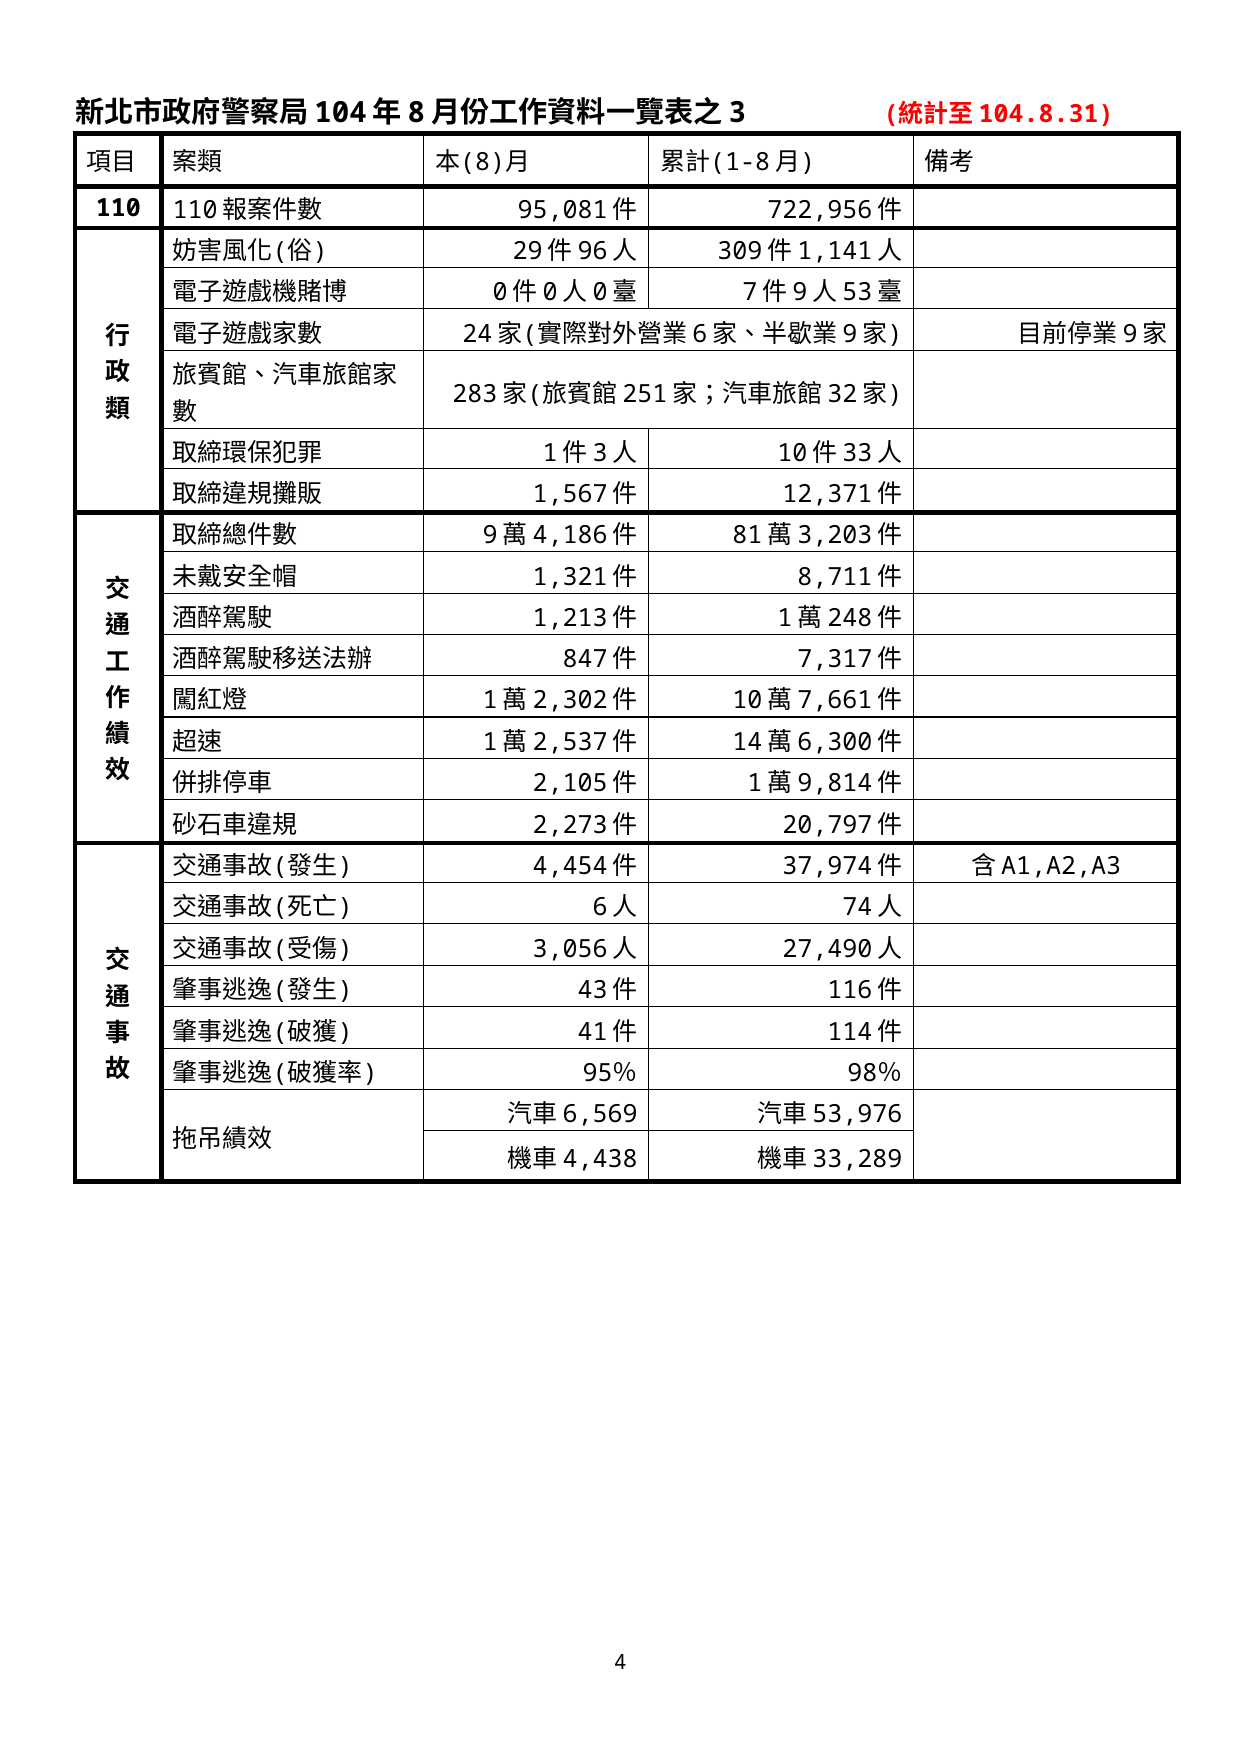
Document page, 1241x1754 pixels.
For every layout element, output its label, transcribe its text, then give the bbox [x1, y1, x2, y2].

table_cell 2,273件 [424, 800, 648, 841]
table_cell 110 [77, 189, 159, 226]
table_cell 機車33,289 [649, 1131, 913, 1179]
table_cell [914, 883, 1176, 923]
table_cell 41件 [424, 1007, 648, 1047]
table_cell [914, 230, 1176, 267]
table_cell [914, 635, 1176, 675]
table_cell 含A1,A2,A3 [914, 845, 1176, 882]
table_cell 722,956件 [649, 189, 913, 226]
table_cell [914, 800, 1176, 841]
table_cell 1,213件 [424, 594, 648, 634]
table_cell 0件0人0臺 [424, 268, 648, 308]
table_cell 24家(實際對外營業6家、半歇業9家) [424, 309, 913, 350]
table_cell [914, 515, 1176, 551]
table_cell 行政類 [77, 230, 159, 510]
table_cell 未戴安全帽 [164, 552, 423, 592]
table_cell 43件 [424, 966, 648, 1006]
table_cell 9萬4,186件 [424, 515, 648, 551]
table_cell 取締總件數 [164, 515, 423, 551]
table_cell 交通事故 [77, 845, 159, 1179]
table_cell [914, 966, 1176, 1006]
table_cell 拖吊績效 [164, 1090, 423, 1179]
table_cell 妨害風化(俗) [164, 230, 423, 267]
table_cell 機車4,438 [424, 1131, 648, 1179]
table_cell 10件33人 [649, 429, 913, 468]
table_cell 1,321件 [424, 552, 648, 592]
table_cell [914, 1007, 1176, 1047]
table_header 備考 [914, 136, 1176, 184]
table_cell 2,105件 [424, 759, 648, 799]
table_cell 1萬2,302件 [424, 676, 648, 716]
table_cell 肇事逃逸(破獲) [164, 1007, 423, 1047]
table_cell 95％ [424, 1049, 648, 1089]
table_cell 1件3人 [424, 429, 648, 468]
table_cell 砂石車違規 [164, 800, 423, 841]
table_cell [914, 718, 1176, 758]
table_cell 肇事逃逸(破獲率) [164, 1049, 423, 1089]
table_cell 酒醉駕駛 [164, 594, 423, 634]
table_cell 取締環保犯罪 [164, 429, 423, 468]
table_cell 74人 [649, 883, 913, 923]
table_cell 目前停業9家 [914, 309, 1176, 350]
table_cell 1萬248件 [649, 594, 913, 634]
table_cell [914, 759, 1176, 799]
table_cell 1萬2,537件 [424, 718, 648, 758]
table_cell 電子遊戲機賭博 [164, 268, 423, 308]
table_cell 95,081件 [424, 189, 648, 226]
table_header 案類 [164, 136, 423, 184]
table_cell [914, 268, 1176, 308]
table_cell 81萬3,203件 [649, 515, 913, 551]
table_cell 110報案件數 [164, 189, 423, 226]
table_cell 併排停車 [164, 759, 423, 799]
table_cell 交通工作績效 [77, 515, 159, 841]
table_cell [914, 189, 1176, 226]
table_header 累計(1-8月) [649, 136, 913, 184]
table_cell 12,371件 [649, 469, 913, 510]
table_cell [914, 676, 1176, 716]
table_cell 309件1,141人 [649, 230, 913, 267]
table_cell 29件96人 [424, 230, 648, 267]
table_cell 交通事故(死亡) [164, 883, 423, 923]
table_cell 1萬9,814件 [649, 759, 913, 799]
table_cell [914, 924, 1176, 965]
table_cell 14萬6,300件 [649, 718, 913, 758]
table_cell 116件 [649, 966, 913, 1006]
table_cell 283家(旅賓館251家；汽車旅館32家) [424, 351, 913, 427]
table_cell 114件 [649, 1007, 913, 1047]
table_cell 交通事故(發生) [164, 845, 423, 882]
table_cell 酒醉駕駛移送法辦 [164, 635, 423, 675]
table_cell [914, 1049, 1176, 1089]
table_cell 汽車53,976 [649, 1090, 913, 1130]
table_cell 旅賓館、汽車旅館家數 [164, 351, 423, 427]
table_cell 20,797件 [649, 800, 913, 841]
table_cell 交通事故(受傷) [164, 924, 423, 965]
table_cell 847件 [424, 635, 648, 675]
table_cell [914, 469, 1176, 510]
table_cell 超速 [164, 718, 423, 758]
table_cell 98％ [649, 1049, 913, 1089]
table_cell 10萬7,661件 [649, 676, 913, 716]
table_cell [914, 1090, 1176, 1179]
table_cell 6人 [424, 883, 648, 923]
table_cell 7,317件 [649, 635, 913, 675]
table_cell [914, 594, 1176, 634]
table_cell 8,711件 [649, 552, 913, 592]
table_cell [914, 552, 1176, 592]
table_cell 4,454件 [424, 845, 648, 882]
table_header 本(8)月 [424, 136, 648, 184]
table_cell 電子遊戲家數 [164, 309, 423, 350]
table_cell 3,056人 [424, 924, 648, 965]
table_cell 取締違規攤販 [164, 469, 423, 510]
table_cell 37,974件 [649, 845, 913, 882]
table_cell 汽車6,569 [424, 1090, 648, 1130]
table_header 項目 [77, 136, 159, 184]
table_cell [914, 351, 1176, 427]
table_cell 27,490人 [649, 924, 913, 965]
table_cell [914, 429, 1176, 468]
table_cell 闖紅燈 [164, 676, 423, 716]
text 新北市政府警察局104年8月份工作資料一覽表之3 (統計至104.8.31) [75, 89, 1165, 131]
table_cell 7件9人53臺 [649, 268, 913, 308]
table_cell 1,567件 [424, 469, 648, 510]
table_cell 肇事逃逸(發生) [164, 966, 423, 1006]
